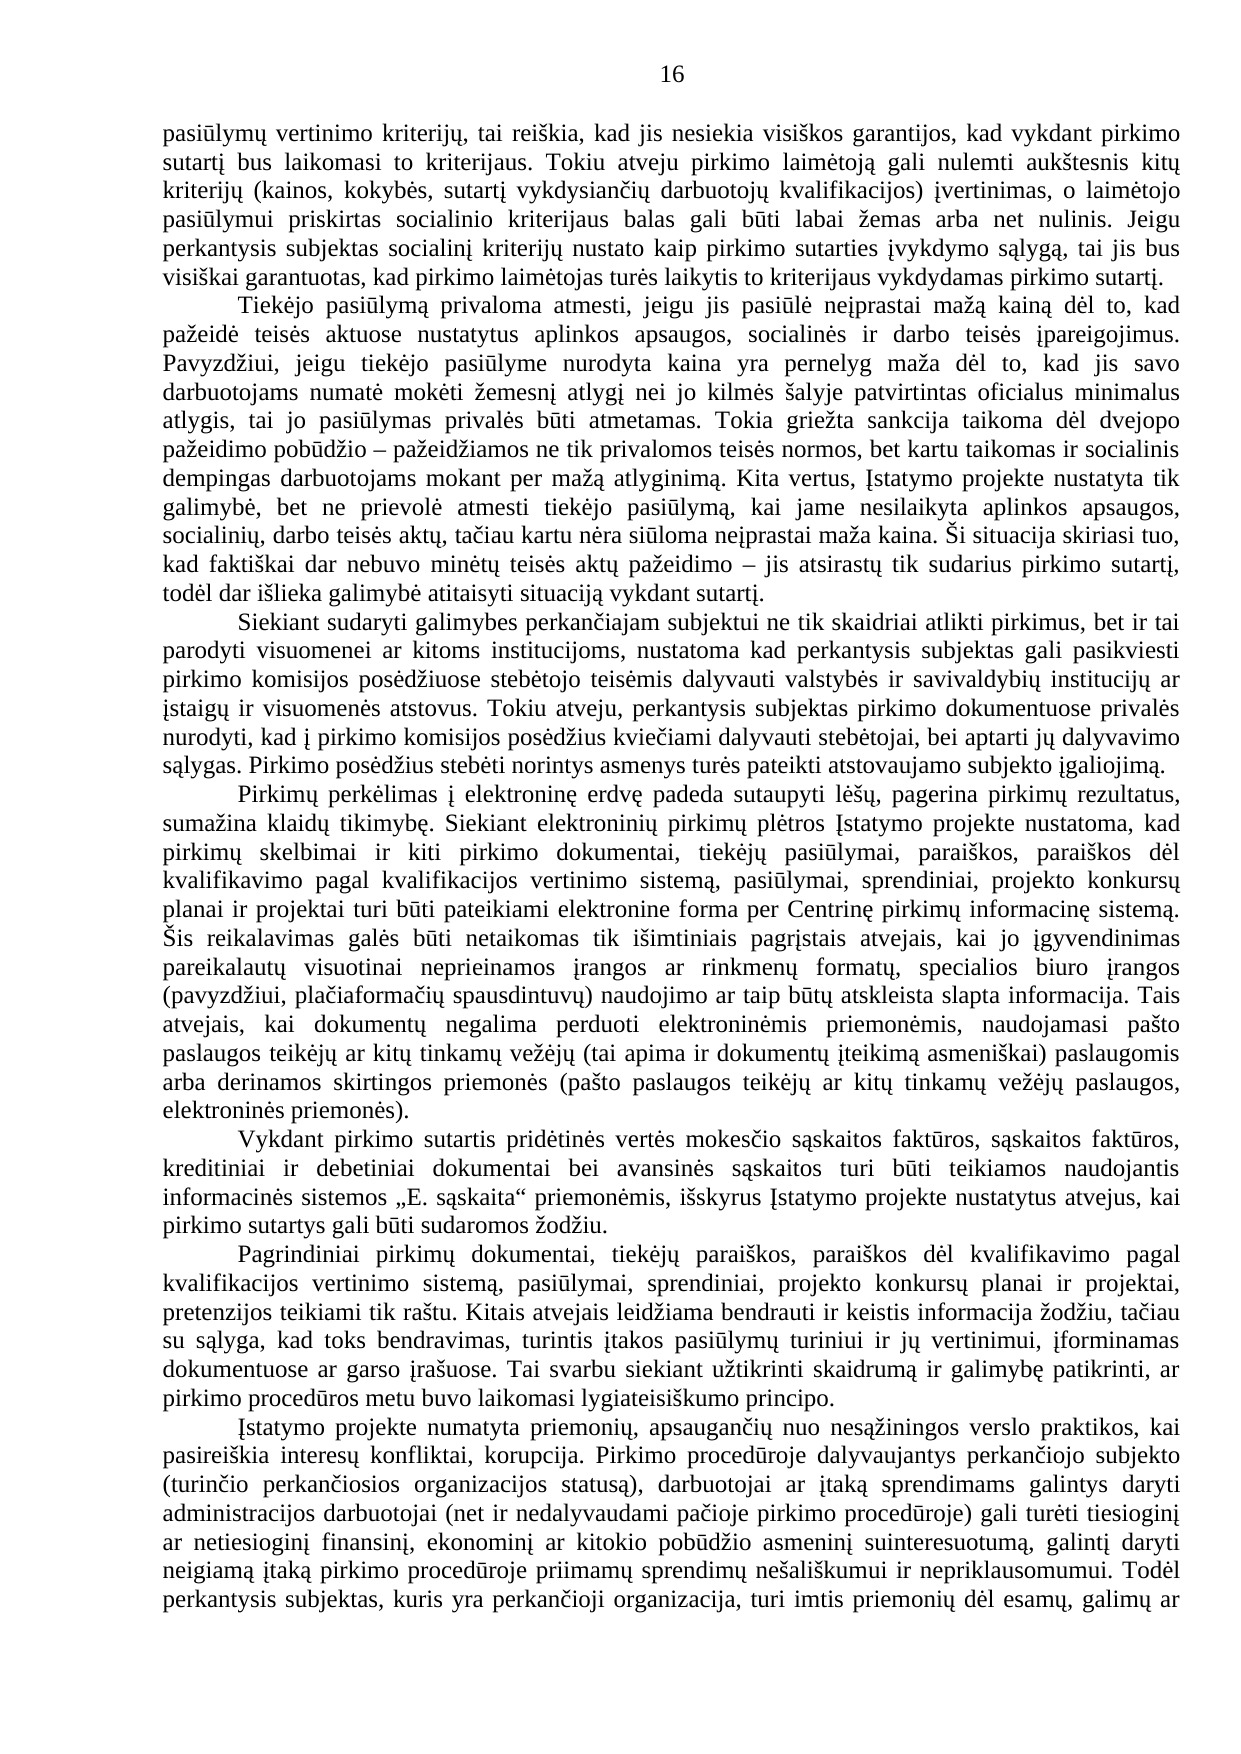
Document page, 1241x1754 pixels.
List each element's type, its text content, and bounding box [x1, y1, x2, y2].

text Įstatymo projekte numatyta priemonių, apsaugančių nuo nesąžiningos verslo praktikos, kai pasireiškia interesų konfliktai, korupcija. Pirkimo procedūroje dalyvaujantys perkančiojo subjekto (turinčio perkančiosios organizacijos statusą), darbuotojai ar įtaką sprendimams galintys daryti administracijos darbuotojai (net ir nedalyvaudami pačioje pirkimo procedūroje) gali turėti tiesioginį ar netiesioginį finansinį, ekonominį ar kitokio pobūdžio asmeninį suinteresuotumą, galintį daryti neigiamą įtaką pirkimo procedūroje priimamų sprendimų nešališkumui ir nepriklausomumui. Todėl perkantysis subjektas, kuris yra perkančioji organizacija, turi imtis priemonių dėl esamų, galimų ar [162, 1412, 1181, 1613]
text Pirkimų perkėlimas į elektroninę erdvę padeda sutaupyti lėšų, pagerina pirkimų rezultatus, sumažina klaidų tikimybę. Siekiant elektroninių pirkimų plėtros Įstatymo projekte nustatoma, kad pirkimų skelbimai ir kiti pirkimo dokumentai, tiekėjų pasiūlymai, paraiškos, paraiškos dėl kvalifikavimo pagal kvalifikacijos vertinimo sistemą, pasiūlymai, sprendiniai, projekto konkursų planai ir projektai turi būti pateikiami elektronine forma per Centrinę pirkimų informacinę sistemą. Šis reikalavimas galės būti netaikomas tik išimtiniais pagrįstais atvejais, kai jo įgyvendinimas pareikalautų visuotinai neprieinamos įrangos ar rinkmenų formatų, specialios biuro įrangos (pavyzdžiui, plačiaformačių spausdintuvų) naudojimo ar taip būtų atskleista slapta informacija. Tais atvejais, kai dokumentų negalima perduoti elektroninėmis priemonėmis, naudojamasi pašto paslaugos teikėjų ar kitų tinkamų vežėjų (tai apima ir dokumentų įteikimą asmeniškai) paslaugomis arba derinamos skirtingos priemonės (pašto paslaugos teikėjų ar kitų tinkamų vežėjų paslaugos, elektroninės priemonės). [162, 779, 1181, 1124]
text Pagrindiniai pirkimų dokumentai, tiekėjų paraiškos, paraiškos dėl kvalifikavimo pagal kvalifikacijos vertinimo sistemą, pasiūlymai, sprendiniai, projekto konkursų planai ir projektai, pretenzijos teikiami tik raštu. Kitais atvejais leidžiama bendrauti ir keistis informacija žodžiu, tačiau su sąlyga, kad toks bendravimas, turintis įtakos pasiūlymų turiniui ir jų vertinimui, įforminamas dokumentuose ar garso įrašuose. Tai svarbu siekiant užtikrinti skaidrumą ir galimybę patikrinti, ar pirkimo procedūros metu buvo laikomasi lygiateisiškumo principo. [162, 1239, 1181, 1412]
text Tiekėjo pasiūlymą privaloma atmesti, jeigu jis pasiūlė neįprastai mažą kainą dėl to, kad pažeidė teisės aktuose nustatytus aplinkos apsaugos, socialinės ir darbo teisės įpareigojimus. Pavyzdžiui, jeigu tiekėjo pasiūlyme nurodyta kaina yra pernelyg maža dėl to, kad jis savo darbuotojams numatė mokėti žemesnį atlygį nei jo kilmės šalyje patvirtintas oficialus minimalus atlygis, tai jo pasiūlymas privalės būti atmetamas. Tokia griežta sankcija taikoma dėl dvejopo pažeidimo pobūdžio – pažeidžiamos ne tik privalomos teisės normos, bet kartu taikomas ir socialinis dempingas darbuotojams mokant per mažą atlyginimą. Kita vertus, Įstatymo projekte nustatyta tik galimybė, bet ne prievolė atmesti tiekėjo pasiūlymą, kai jame nesilaikyta aplinkos apsaugos, socialinių, darbo teisės aktų, tačiau kartu nėra siūloma neįprastai maža kaina. Ši situacija skiriasi tuo, kad faktiškai dar nebuvo minėtų teisės aktų pažeidimo – jis atsirastų tik sudarius pirkimo sutartį, todėl dar išlieka galimybė atitaisyti situaciją vykdant sutartį. [162, 291, 1181, 607]
text pasiūlymų vertinimo kriterijų, tai reiškia, kad jis nesiekia visiškos garantijos, kad vykdant pirkimo sutartį bus laikomasi to kriterijaus. Tokiu atveju pirkimo laimėtoją gali nulemti aukštesnis kitų kriterijų (kainos, kokybės, sutartį vykdysiančių darbuotojų kvalifikacijos) įvertinimas, o laimėtojo pasiūlymui priskirtas socialinio kriterijaus balas gali būti labai žemas arba net nulinis. Jeigu perkantysis subjektas socialinį kriterijų nustato kaip pirkimo sutarties įvykdymo sąlygą, tai jis bus visiškai garantuotas, kad pirkimo laimėtojas turės laikytis to kriterijaus vykdydamas pirkimo sutartį. [162, 118, 1181, 291]
text Vykdant pirkimo sutartis pridėtinės vertės mokesčio sąskaitos faktūros, sąskaitos faktūros, kreditiniai ir debetiniai dokumentai bei avansinės sąskaitos turi būti teikiamos naudojantis informacinės sistemos „E. sąskaita“ priemonėmis, išskyrus Įstatymo projekte nustatytus atvejus, kai pirkimo sutartys gali būti sudaromos žodžiu. [162, 1124, 1181, 1239]
text Siekiant sudaryti galimybes perkančiajam subjektui ne tik skaidriai atlikti pirkimus, bet ir tai parodyti visuomenei ar kitoms institucijoms, nustatoma kad perkantysis subjektas gali pasikviesti pirkimo komisijos posėdžiuose stebėtojo teisėmis dalyvauti valstybės ir savivaldybių institucijų ar įstaigų ir visuomenės atstovus. Tokiu atveju, perkantysis subjektas pirkimo dokumentuose privalės nurodyti, kad į pirkimo komisijos posėdžius kviečiami dalyvauti stebėtojai, bei aptarti jų dalyvavimo sąlygas. Pirkimo posėdžius stebėti norintys asmenys turės pateikti atstovaujamo subjekto įgaliojimą. [162, 607, 1181, 779]
